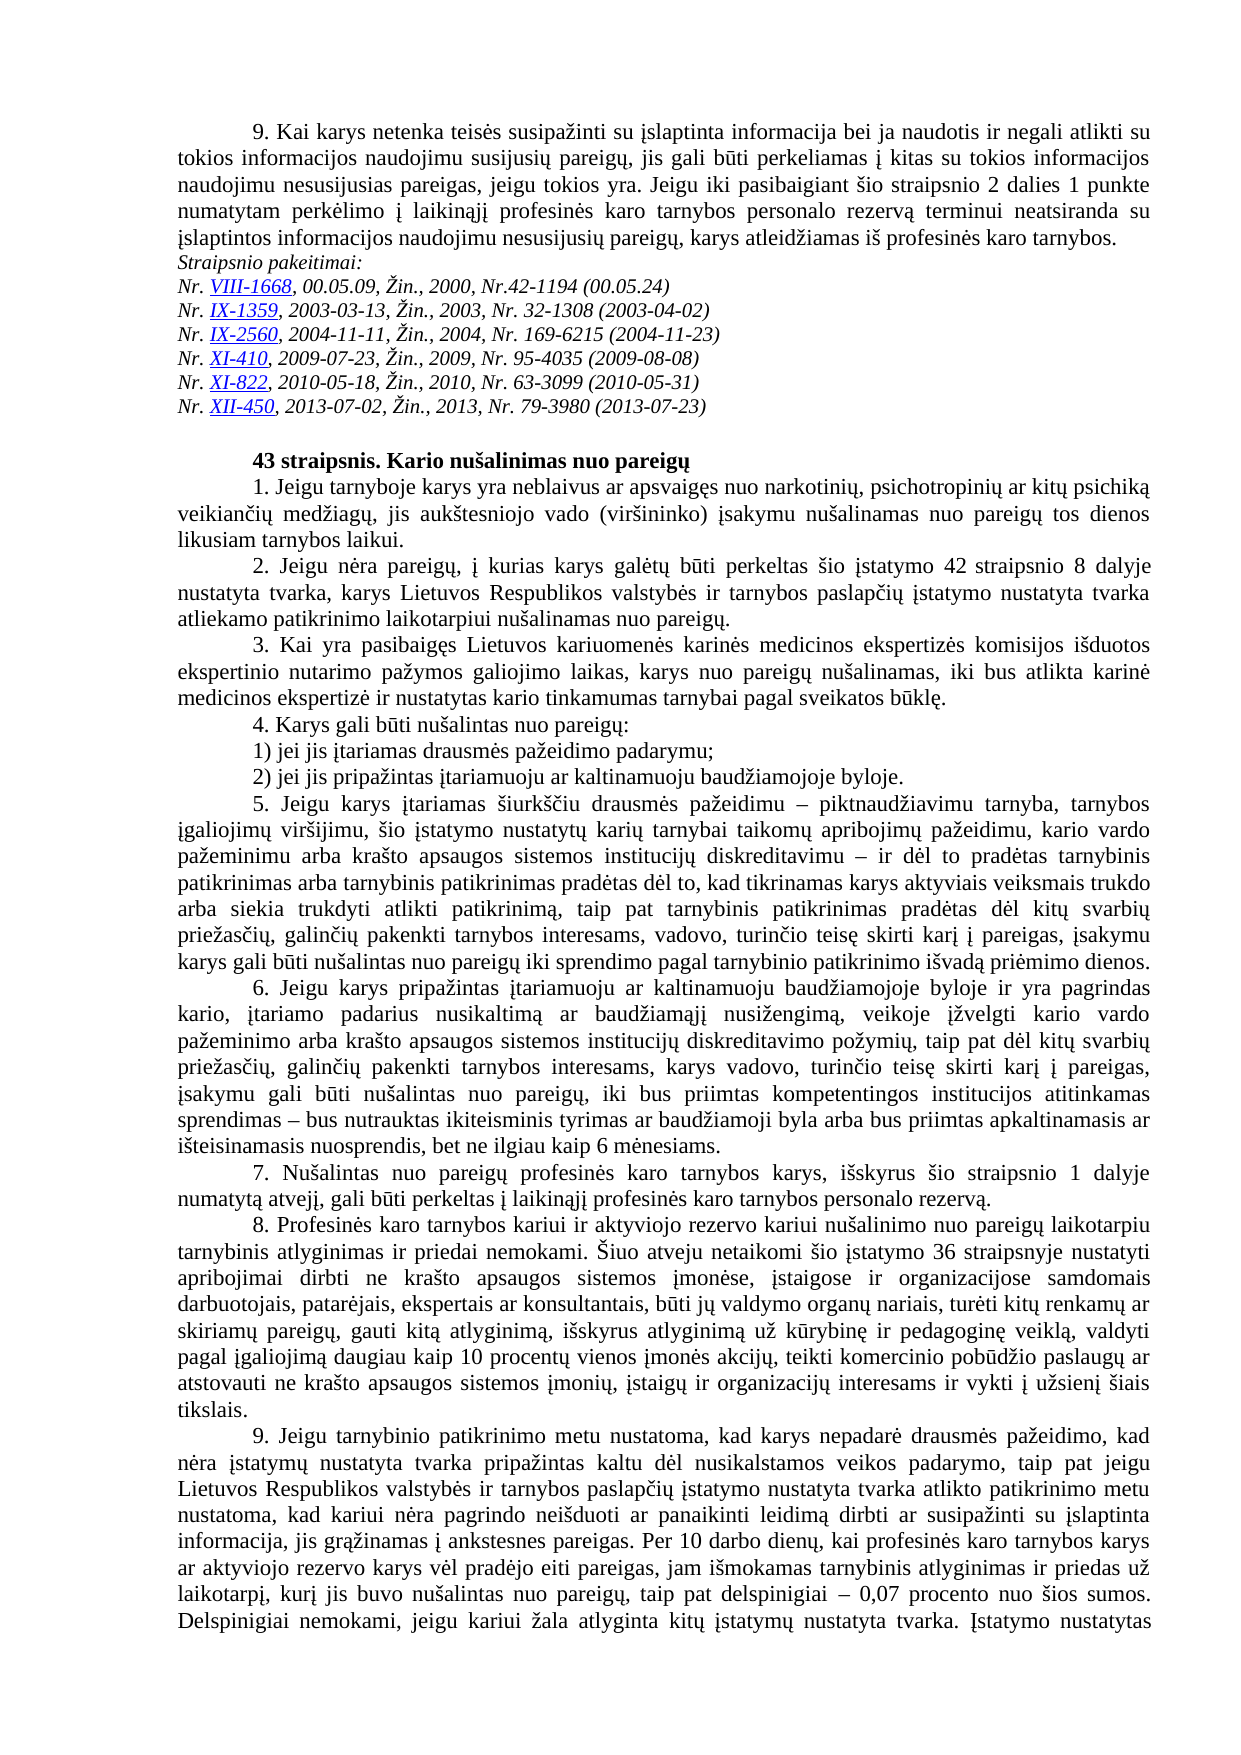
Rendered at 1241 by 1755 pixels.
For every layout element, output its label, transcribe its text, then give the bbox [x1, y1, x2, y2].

text 9. Kai karys netenka teisės susipažinti su įslaptinta informacija bei ja naudotis ir negali atlikti su tokios informacijos naudojimu susijusių pareigų, jis gali būti perkeliamas į kitas su tokios informacijos naudojimu nesusijusias pareigas, jeigu tokios yra. Jeigu iki pasibaigiant šio straipsnio 2 dalies 1 punkte numatytam perkėlimo į laikinąjį profesinės karo tarnybos personalo rezervą terminui neatsiranda su įslaptintos informacijos naudojimu nesusijusių pareigų, karys atleidžiamas iš profesinės karo tarnybos. [177, 118, 1152, 250]
text 7. Nušalintas nuo pareigų profesinės karo tarnybos karys, išskyrus šio straipsnio 1 dalyje numatytą atvejį, gali būti perkeltas į laikinąjį profesinės karo tarnybos personalo rezervą. [177, 1159, 1152, 1211]
text 4. Karys gali būti nušalintas nuo pareigų: [177, 711, 1152, 737]
text Nr. IX-2560, 2004-11-11, Žin., 2004, Nr. 169-6215 (2004-11-23) [177, 322, 1152, 346]
text 8. Profesinės karo tarnybos kariui ir aktyviojo rezervo kariui nušalinimo nuo pareigų laikotarpiu tarnybinis atlyginimas ir priedai nemokami. Šiuo atveju netaikomi šio įstatymo 36 straipsnyje nustatyti apribojimai dirbti ne krašto apsaugos sistemos įmonėse, įstaigose ir organizacijose samdomais darbuotojais, patarėjais, ekspertais ar konsultantais, būti jų valdymo organų nariais, turėti kitų renkamų ar skiriamų pareigų, gauti kitą atlyginimą, išskyrus atlyginimą už kūrybinę ir pedagoginę veiklą, valdyti pagal įgaliojimą daugiau kaip 10 procentų vienos įmonės akcijų, teikti komercinio pobūdžio paslaugų ar atstovauti ne krašto apsaugos sistemos įmonių, įstaigų ir organizacijų interesams ir vykti į užsienį šiais tikslais. [177, 1211, 1152, 1422]
text Nr. IX-1359, 2003-03-13, Žin., 2003, Nr. 32-1308 (2003-04-02) [177, 298, 1152, 322]
text Nr. VIII-1668, 00.05.09, Žin., 2000, Nr.42-1194 (00.05.24) [177, 274, 1152, 298]
text Nr. XI-822, 2010-05-18, Žin., 2010, Nr. 63-3099 (2010-05-31) [177, 370, 1152, 394]
text 5. Jeigu karys įtariamas šiurkščiu drausmės pažeidimu – piktnaudžiavimu tarnyba, tarnybos įgaliojimų viršijimu, šio įstatymo nustatytų karių tarnybai taikomų apribojimų pažeidimu, kario vardo pažeminimu arba krašto apsaugos sistemos institucijų diskreditavimu – ir dėl to pradėtas tarnybinis patikrinimas arba tarnybinis patikrinimas pradėtas dėl to, kad tikrinamas karys aktyviais veiksmais trukdo arba siekia trukdyti atlikti patikrinimą, taip pat tarnybinis patikrinimas pradėtas dėl kitų svarbių priežasčių, galinčių pakenkti tarnybos interesams, vadovo, turinčio teisę skirti karį į pareigas, įsakymu karys gali būti nušalintas nuo pareigų iki sprendimo pagal tarnybinio patikrinimo išvadą priėmimo dienos. [177, 790, 1152, 974]
text 43 straipsnis. Kario nušalinimas nuo pareigų [177, 447, 1152, 473]
text 2. Jeigu nėra pareigų, į kurias karys galėtų būti perkeltas šio įstatymo 42 straipsnio 8 dalyje nustatyta tvarka, karys Lietuvos Respublikos valstybės ir tarnybos paslapčių įstatymo nustatyta tvarka atliekamo patikrinimo laikotarpiui nušalinamas nuo pareigų. [177, 552, 1152, 632]
text 2) jei jis pripažintas įtariamuoju ar kaltinamuoju baudžiamojoje byloje. [177, 763, 1152, 790]
text Nr. XII-450, 2013-07-02, Žin., 2013, Nr. 79-3980 (2013-07-23) [177, 394, 1152, 418]
text 1) jei jis įtariamas drausmės pažeidimo padarymu; [177, 737, 1152, 763]
text 9. Jeigu tarnybinio patikrinimo metu nustatoma, kad karys nepadarė drausmės pažeidimo, kad nėra įstatymų nustatyta tvarka pripažintas kaltu dėl nusikalstamos veikos padarymo, taip pat jeigu Lietuvos Respublikos valstybės ir tarnybos paslapčių įstatymo nustatyta tvarka atlikto patikrinimo metu nustatoma, kad kariui nėra pagrindo neišduoti ar panaikinti leidimą dirbti ar susipažinti su įslaptinta informacija, jis grąžinamas į ankstesnes pareigas. Per 10 darbo dienų, kai profesinės karo tarnybos karys ar aktyviojo rezervo karys vėl pradėjo eiti pareigas, jam išmokamas tarnybinis atlyginimas ir priedas už laikotarpį, kurį jis buvo nušalintas nuo pareigų, taip pat delspinigiai – 0,07 procento nuo šios sumos. Delspinigiai nemokami, jeigu kariui žala atlyginta kitų įstatymų nustatyta tvarka. Įstatymo nustatytas [177, 1422, 1152, 1633]
text 1. Jeigu tarnyboje karys yra neblaivus ar apsvaigęs nuo narkotinių, psichotropinių ar kitų psichiką veikiančių medžiagų, jis aukštesniojo vado (viršininko) įsakymu nušalinamas nuo pareigų tos dienos likusiam tarnybos laikui. [177, 473, 1152, 552]
text Straipsnio pakeitimai: [177, 250, 1152, 274]
text 6. Jeigu karys pripažintas įtariamuoju ar kaltinamuoju baudžiamojoje byloje ir yra pagrindas kario, įtariamo padarius nusikaltimą ar baudžiamąjį nusižengimą, veikoje įžvelgti kario vardo pažeminimo arba krašto apsaugos sistemos institucijų diskreditavimo požymių, taip pat dėl kitų svarbių priežasčių, galinčių pakenkti tarnybos interesams, karys vadovo, turinčio teisę skirti karį į pareigas, įsakymu gali būti nušalintas nuo pareigų, iki bus priimtas kompetentingos institucijos atitinkamas sprendimas – bus nutrauktas ikiteisminis tyrimas ar baudžiamoji byla arba bus priimtas apkaltinamasis ar išteisinamasis nuosprendis, bet ne ilgiau kaip 6 mėnesiams. [177, 974, 1152, 1159]
text Nr. XI-410, 2009-07-23, Žin., 2009, Nr. 95-4035 (2009-08-08) [177, 346, 1152, 370]
text 3. Kai yra pasibaigęs Lietuvos kariuomenės karinės medicinos ekspertizės komisijos išduotos ekspertinio nutarimo pažymos galiojimo laikas, karys nuo pareigų nušalinamas, iki bus atlikta karinė medicinos ekspertizė ir nustatytas kario tinkamumas tarnybai pagal sveikatos būklę. [177, 632, 1152, 711]
